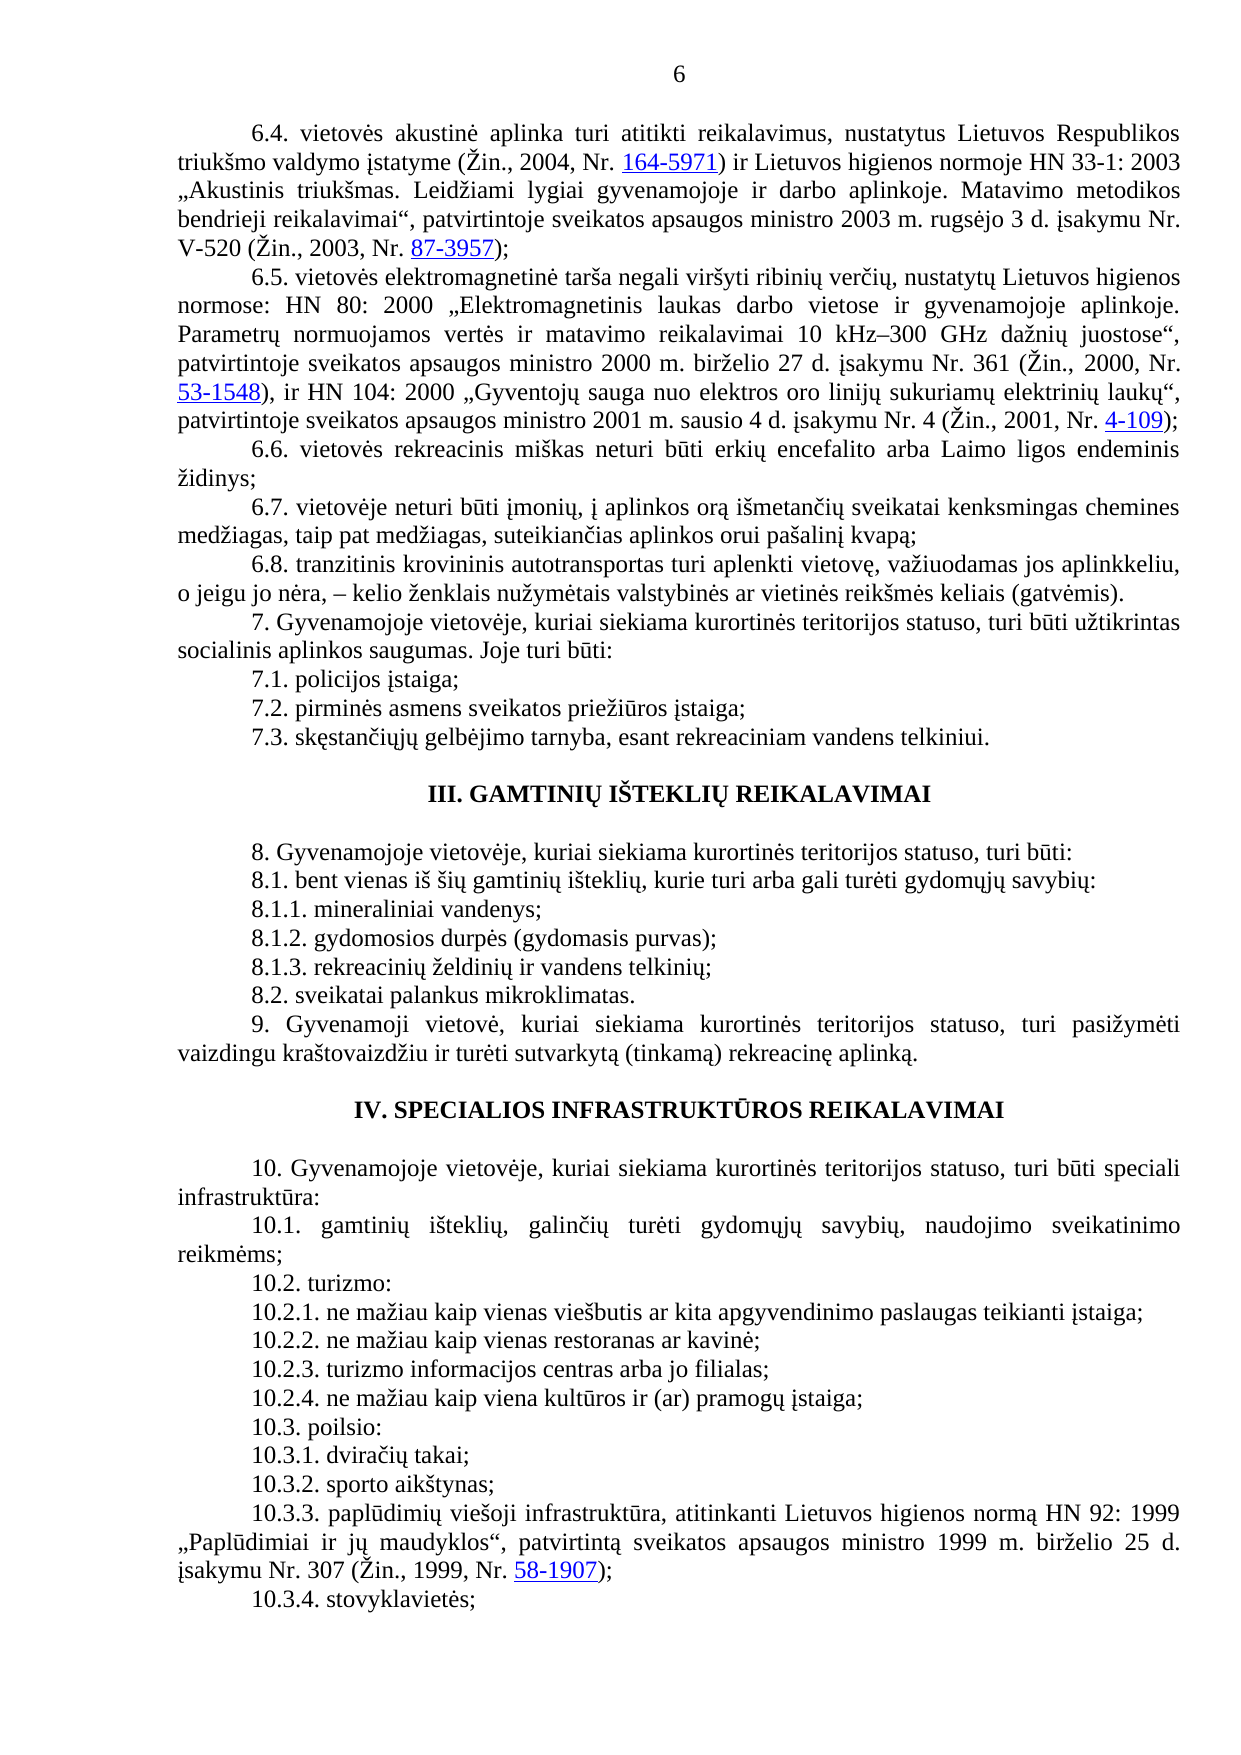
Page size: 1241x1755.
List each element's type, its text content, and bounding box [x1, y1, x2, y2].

text 10.2. turizmo: [177, 1268, 1181, 1297]
text 8.1. bent vienas iš šių gamtinių išteklių, kurie turi arba gali turėti gydomųjų savybių: [177, 866, 1181, 894]
text 10.2.3. turizmo informacijos centras arba jo filialas; [177, 1354, 1181, 1383]
text III. GAMTINIŲ IŠTEKLIŲ REIKALAVIMAI [177, 779, 1181, 808]
text 10.2.1. ne mažiau kaip vienas viešbutis ar kita apgyvendinimo paslaugas teikianti įstaiga; [177, 1297, 1181, 1326]
text 7. Gyvenamojoje vietovėje, kuriai siekiama kurortinės teritorijos statuso, turi būti užtikrintas socialinis aplinkos saugumas. Joje turi būti: [177, 607, 1181, 664]
text 10.3.4. stovyklavietės; [177, 1584, 1181, 1613]
text 9. Gyvenamoji vietovė, kuriai siekiama kurortinės teritorijos statuso, turi pasižymėti vaizdingu kraštovaizdžiu ir turėti sutvarkytą (tinkamą) rekreacinę aplinką. [177, 1009, 1181, 1067]
text 8.2. sveikatai palankus mikroklimatas. [177, 981, 1181, 1009]
text 7.1. policijos įstaiga; [177, 664, 1181, 693]
text 8.1.2. gydomosios durpės (gydomasis purvas); [177, 923, 1181, 952]
text 6.8. tranzitinis krovininis autotransportas turi aplenkti vietovę, važiuodamas jos aplinkkeliu, o jeigu jo nėra, – kelio ženklais nužymėtais valstybinės ar vietinės reikšmės keliais (gatvėmis). [177, 549, 1181, 607]
text 6.4. vietovės akustinė aplinka turi atitikti reikalavimus, nustatytus Lietuvos Respublikos triukšmo valdymo įstatyme (Žin., 2004, Nr. 164-5971) ir Lietuvos higienos normoje HN 33-1: 2003 „Akustinis triukšmas. Leidžiami lygiai gyvenamojoje ir darbo aplinkoje. Matavimo metodikos bendrieji reikalavimai“, patvirtintoje sveikatos apsaugos ministro 2003 m. rugsėjo 3 d. įsakymu Nr. V-520 (Žin., 2003, Nr. 87-3957); [177, 118, 1181, 262]
text 8.1.1. mineraliniai vandenys; [177, 894, 1181, 923]
text 10.3. poilsio: [177, 1412, 1181, 1441]
text 10. Gyvenamojoje vietovėje, kuriai siekiama kurortinės teritorijos statuso, turi būti speciali infrastruktūra: [177, 1153, 1181, 1211]
text 8.1.3. rekreacinių želdinių ir vandens telkinių; [177, 952, 1181, 981]
text 10.3.1. dviračių takai; [177, 1441, 1181, 1469]
text 7.2. pirminės asmens sveikatos priežiūros įstaiga; [177, 693, 1181, 722]
text 10.2.2. ne mažiau kaip vienas restoranas ar kavinė; [177, 1326, 1181, 1354]
text 8. Gyvenamojoje vietovėje, kuriai siekiama kurortinės teritorijos statuso, turi būti: [177, 837, 1181, 866]
text 10.3.2. sporto aikštynas; [177, 1469, 1181, 1498]
text IV. SPECIALIOS INFRASTRUKTŪROS REIKALAVIMAI [177, 1096, 1181, 1124]
text 6.6. vietovės rekreacinis miškas neturi būti erkių encefalito arba Laimo ligos endeminis židinys; [177, 434, 1181, 492]
text 7.3. skęstančiųjų gelbėjimo tarnyba, esant rekreaciniam vandens telkiniui. [177, 722, 1181, 751]
text 6.7. vietovėje neturi būti įmonių, į aplinkos orą išmetančių sveikatai kenksmingas chemines medžiagas, taip pat medžiagas, suteikiančias aplinkos orui pašalinį kvapą; [177, 492, 1181, 549]
text 6.5. vietovės elektromagnetinė tarša negali viršyti ribinių verčių, nustatytų Lietuvos higienos normose: HN 80: 2000 „Elektromagnetinis laukas darbo vietose ir gyvenamojoje aplinkoje. Parametrų normuojamos vertės ir matavimo reikalavimai 10 kHz–300 GHz dažnių juostose“, patvirtintoje sveikatos apsaugos ministro 2000 m. birželio 27 d. įsakymu Nr. 361 (Žin., 2000, Nr. 53-1548), ir HN 104: 2000 „Gyventojų sauga nuo elektros oro linijų sukuriamų elektrinių laukų“, patvirtintoje sveikatos apsaugos ministro 2001 m. sausio 4 d. įsakymu Nr. 4 (Žin., 2001, Nr. 4-109); [177, 262, 1181, 434]
text 10.2.4. ne mažiau kaip viena kultūros ir (ar) pramogų įstaiga; [177, 1383, 1181, 1412]
text 10.1. gamtinių išteklių, galinčių turėti gydomųjų savybių, naudojimo sveikatinimo reikmėms; [177, 1211, 1181, 1268]
text 10.3.3. paplūdimių viešoji infrastruktūra, atitinkanti Lietuvos higienos normą HN 92: 1999 „Paplūdimiai ir jų maudyklos“, patvirtintą sveikatos apsaugos ministro 1999 m. birželio 25 d. įsakymu Nr. 307 (Žin., 1999, Nr. 58-1907); [177, 1498, 1181, 1584]
